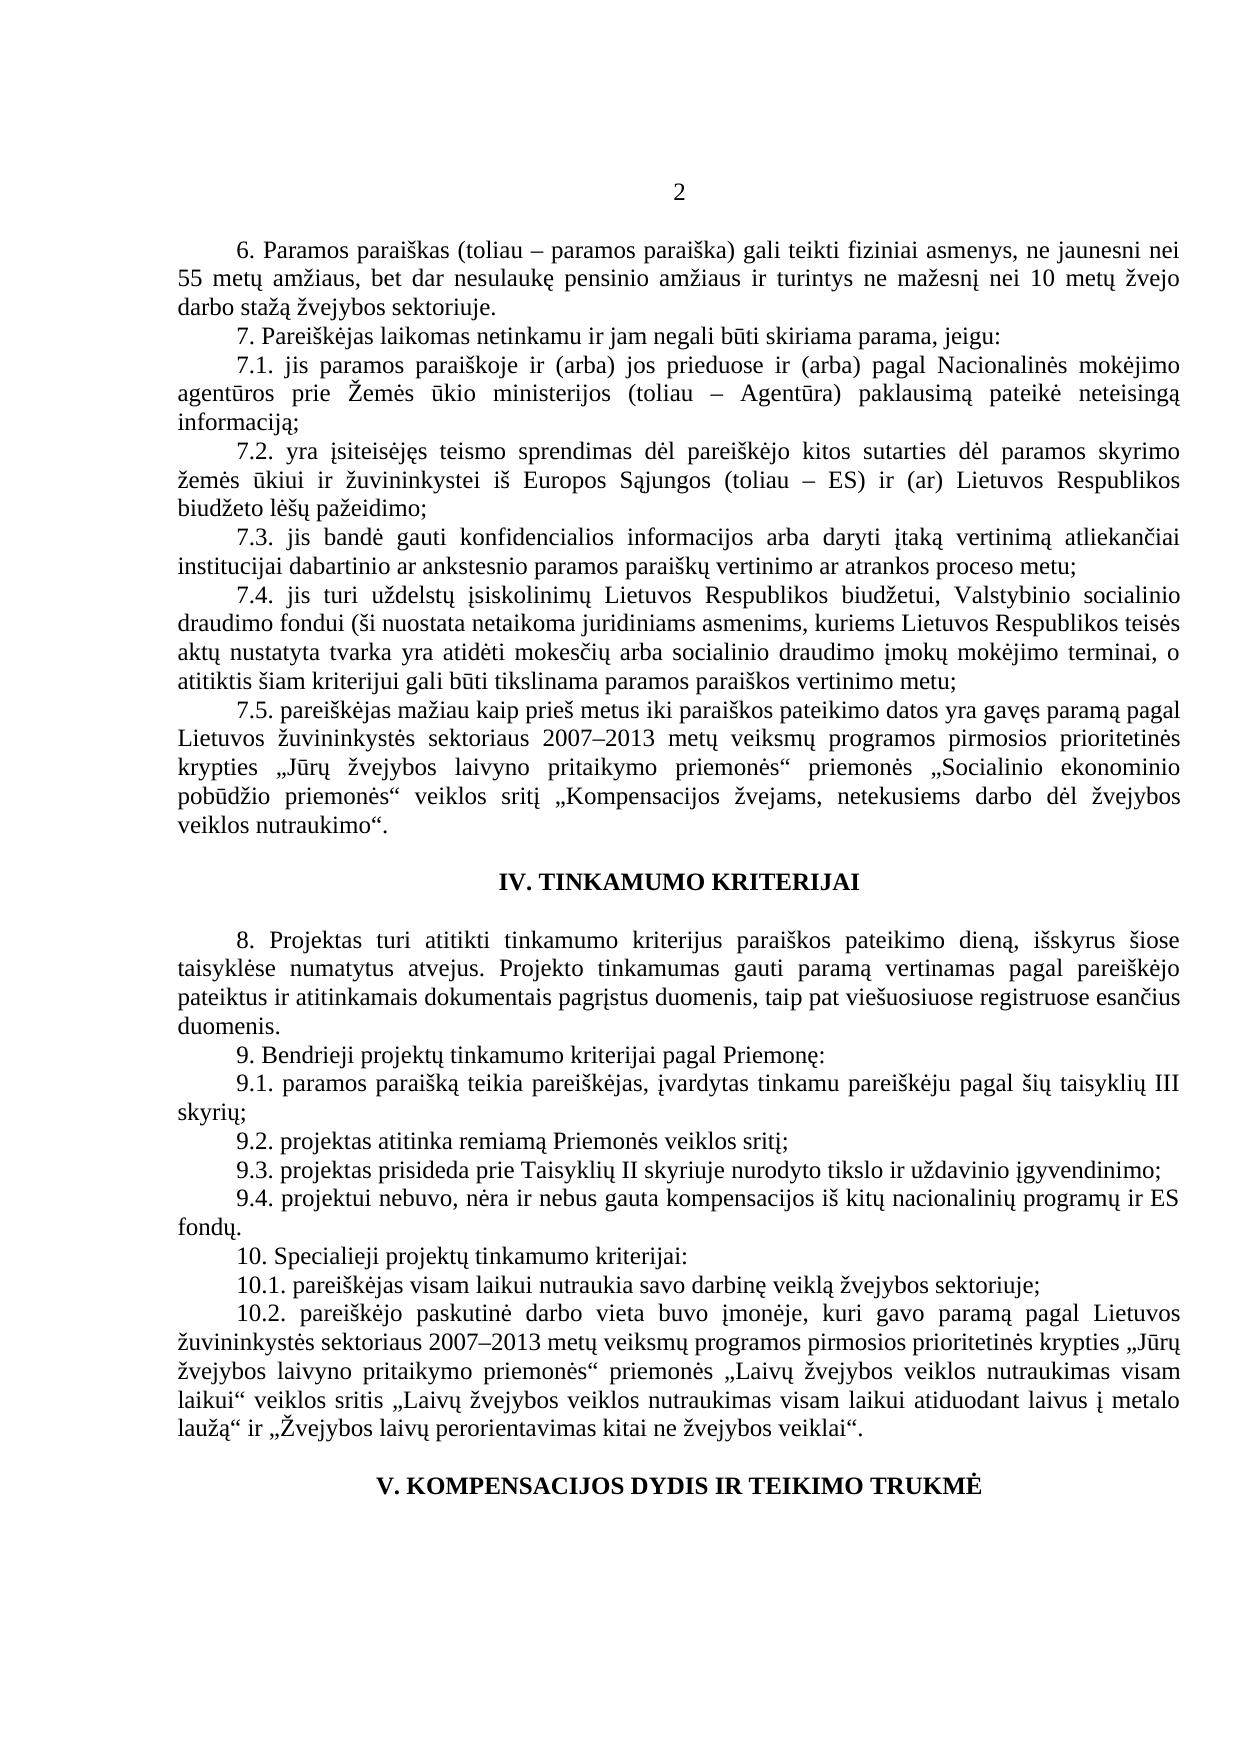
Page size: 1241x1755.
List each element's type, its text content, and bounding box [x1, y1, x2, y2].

text IV. TINKAMUMO KRITERIJAI [177, 867, 1181, 896]
text 7.5. pareiškėjas mažiau kaip prieš metus iki paraiškos pateikimo datos yra gavęs paramą pagal Lietuvos žuvininkystės sektoriaus 2007–2013 metų veiksmų programos pirmosios prioritetinės krypties „Jūrų žvejybos laivyno pritaikymo priemonės“ priemonės „Socialinio ekonominio pobūdžio priemonės“ veiklos sritį „Kompensacijos žvejams, netekusiems darbo dėl žvejybos veiklos nutraukimo“. [177, 695, 1181, 838]
text 7.3. jis bandė gauti konfidencialios informacijos arba daryti įtaką vertinimą atliekančiai institucijai dabartinio ar ankstesnio paramos paraiškų vertinimo ar atrankos proceso metu; [177, 522, 1181, 580]
text V. KOMPENSACIJOS DYDIS IR TEIKIMO TRUKMĖ [177, 1471, 1181, 1500]
text 10. Specialieji projektų tinkamumo kriterijai: [177, 1241, 1181, 1270]
text 9.4. projektui nebuvo, nėra ir nebus gauta kompensacijos iš kitų nacionalinių programų ir ES fondų. [177, 1183, 1181, 1241]
text 7.4. jis turi uždelstų įsiskolinimų Lietuvos Respublikos biudžetui, Valstybinio socialinio draudimo fondui (ši nuostata netaikoma juridiniams asmenims, kuriems Lietuvos Respublikos teisės aktų nustatyta tvarka yra atidėti mokesčių arba socialinio draudimo įmokų mokėjimo terminai, o atitiktis šiam kriterijui gali būti tikslinama paramos paraiškos vertinimo metu; [177, 580, 1181, 695]
text 9.1. paramos paraišką teikia pareiškėjas, įvardytas tinkamu pareiškėju pagal šių taisyklių III skyrių; [177, 1068, 1181, 1126]
text 8. Projektas turi atitikti tinkamumo kriterijus paraiškos pateikimo dieną, išskyrus šiose taisyklėse numatytus atvejus. Projekto tinkamumas gauti paramą vertinamas pagal pareiškėjo pateiktus ir atitinkamais dokumentais pagrįstus duomenis, taip pat viešuosiuose registruose esančius duomenis. [177, 925, 1181, 1040]
text 10.2. pareiškėjo paskutinė darbo vieta buvo įmonėje, kuri gavo paramą pagal Lietuvos žuvininkystės sektoriaus 2007–2013 metų veiksmų programos pirmosios prioritetinės krypties „Jūrų žvejybos laivyno pritaikymo priemonės“ priemonės „Laivų žvejybos veiklos nutraukimas visam laikui“ veiklos sritis „Laivų žvejybos veiklos nutraukimas visam laikui atiduodant laivus į metalo laužą“ ir „Žvejybos laivų perorientavimas kitai ne žvejybos veiklai“. [177, 1298, 1181, 1442]
text 10.1. pareiškėjas visam laikui nutraukia savo darbinę veiklą žvejybos sektoriuje; [177, 1270, 1181, 1298]
text 7.2. yra įsiteisėjęs teismo sprendimas dėl pareiškėjo kitos sutarties dėl paramos skyrimo žemės ūkiui ir žuvininkystei iš Europos Sąjungos (toliau – ES) ir (ar) Lietuvos Respublikos biudžeto lėšų pažeidimo; [177, 436, 1181, 522]
text 9.2. projektas atitinka remiamą Priemonės veiklos sritį; [177, 1126, 1181, 1155]
text 9.3. projektas prisideda prie Taisyklių II skyriuje nurodyto tikslo ir uždavinio įgyvendinimo; [177, 1155, 1181, 1183]
text 7. Pareiškėjas laikomas netinkamu ir jam negali būti skiriama parama, jeigu: [177, 321, 1181, 350]
text 9. Bendrieji projektų tinkamumo kriterijai pagal Priemonę: [177, 1040, 1181, 1068]
text 7.1. jis paramos paraiškoje ir (arba) jos prieduose ir (arba) pagal Nacionalinės mokėjimo agentūros prie Žemės ūkio ministerijos (toliau – Agentūra) paklausimą pateikė neteisingą informaciją; [177, 350, 1181, 436]
text 6. Paramos paraiškas (toliau – paramos paraiška) gali teikti fiziniai asmenys, ne jaunesni nei 55 metų amžiaus, bet dar nesulaukę pensinio amžiaus ir turintys ne mažesnį nei 10 metų žvejo darbo stažą žvejybos sektoriuje. [177, 235, 1181, 321]
